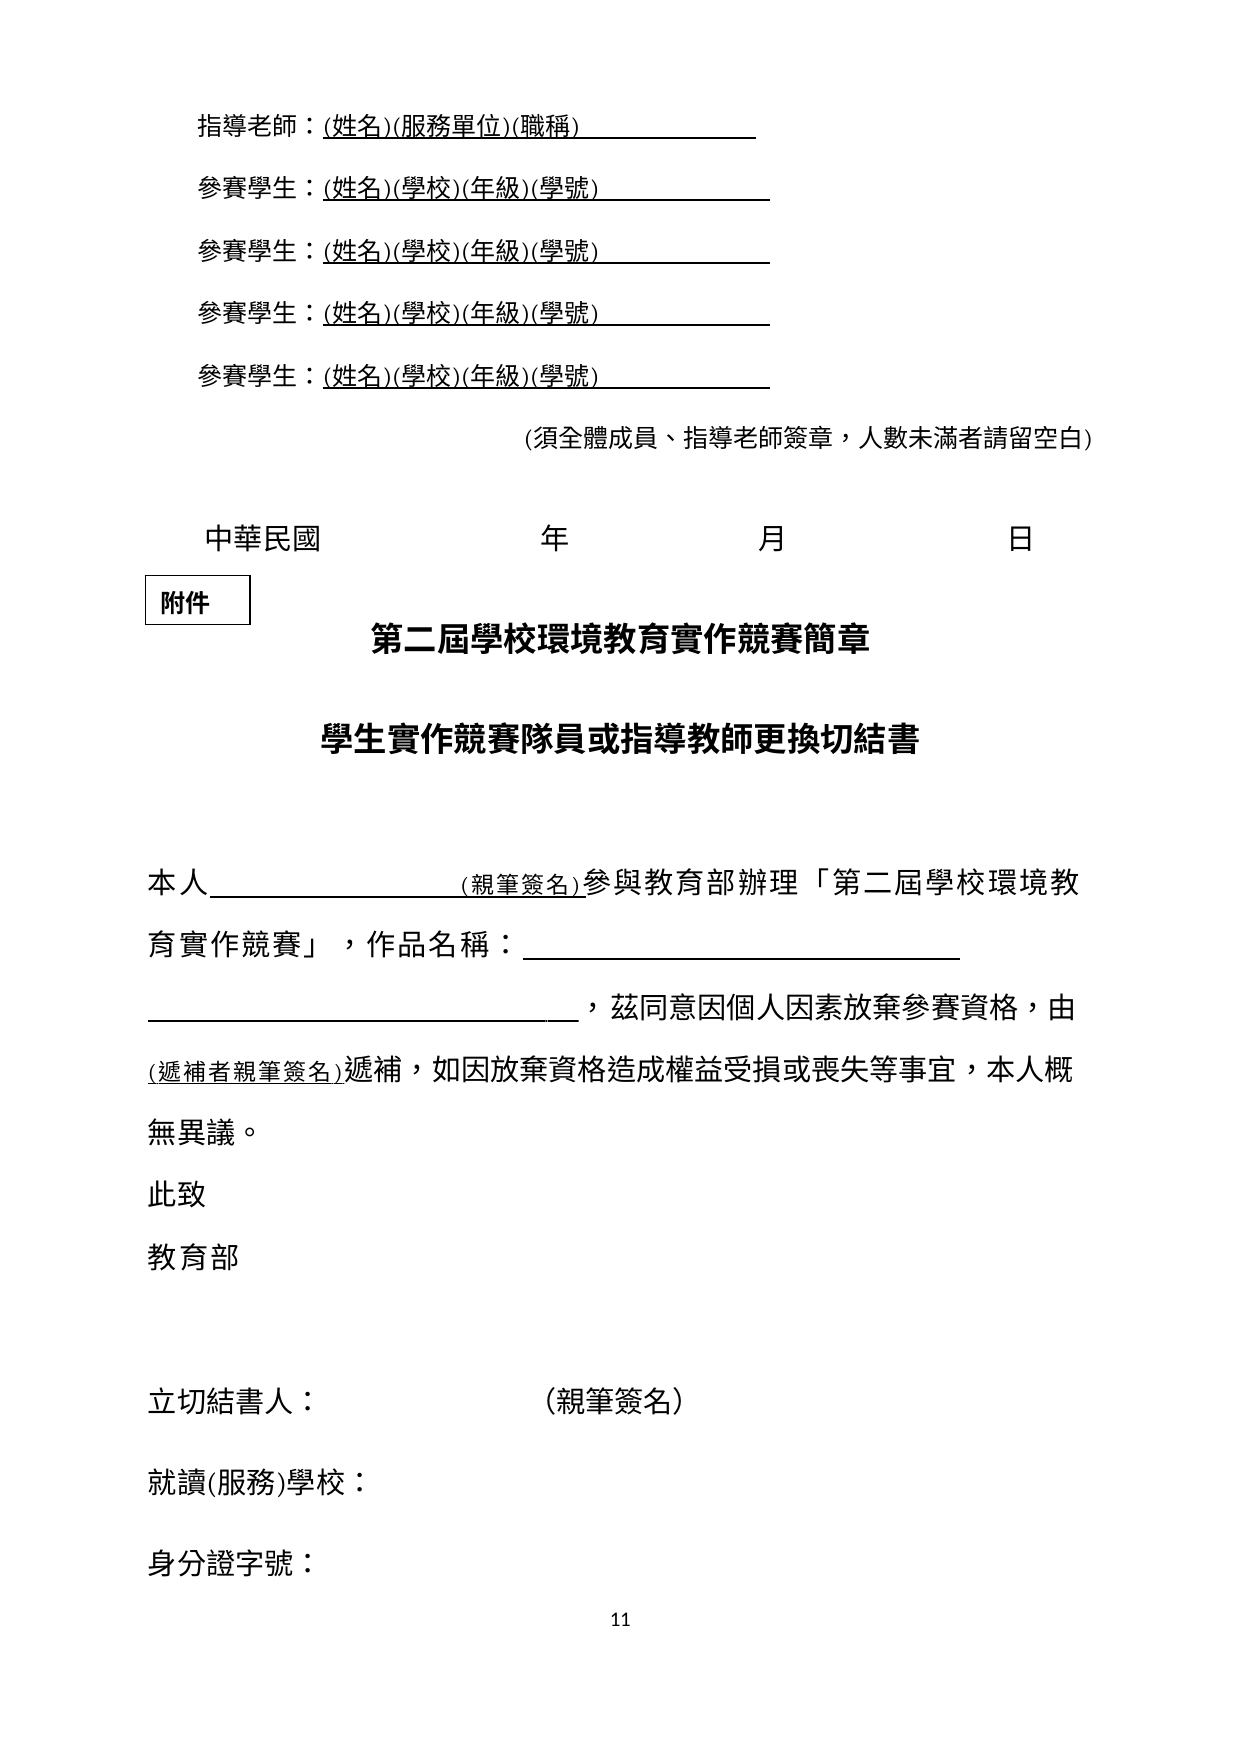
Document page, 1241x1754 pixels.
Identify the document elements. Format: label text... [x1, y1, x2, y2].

text 身分證字號： [148, 1520, 1092, 1583]
text 第二屆學校環境教育實作競賽簡章 [148, 595, 1092, 658]
text 附件三 [161, 584, 234, 617]
text 立切結書人： （親筆簽名） [148, 1358, 1092, 1420]
text (須全體成員、指導老師簽章，人數未滿者請留空白) [148, 395, 1092, 458]
text 教育部 [148, 1214, 1092, 1276]
text 參賽學生：(姓名)(學校)(年級)(學號) [198, 333, 1092, 395]
text 此致 [148, 1151, 1092, 1214]
text 就讀(服務)學校： [148, 1439, 1092, 1501]
text 指導老師：(姓名)(服務單位)(職稱) [198, 83, 1092, 145]
text 學生實作競賽隊員或指導教師更換切結書 [148, 695, 1092, 758]
text 本人 (親筆簽名)參與教育部辦理「第二屆學校環境教育實作競賽」，作品名稱： [148, 839, 1093, 964]
text 參賽學生：(姓名)(學校)(年級)(學號) [198, 270, 1092, 333]
text 第二屆學校環境教育實作競賽簡章 [146, 576, 249, 624]
text ，茲同意因個人因素放棄參賽資格，由 (遞補者親筆簽名)遞補，如因放棄資格造成權益受損或喪失等事宜，本人概無異議。 [148, 964, 1093, 1151]
text 參賽學生：(姓名)(學校)(年級)(學號) [198, 145, 1092, 208]
text 參賽學生：(姓名)(學校)(年級)(學號) [198, 208, 1092, 270]
text 中華民國 年 月 日 [148, 495, 1092, 558]
